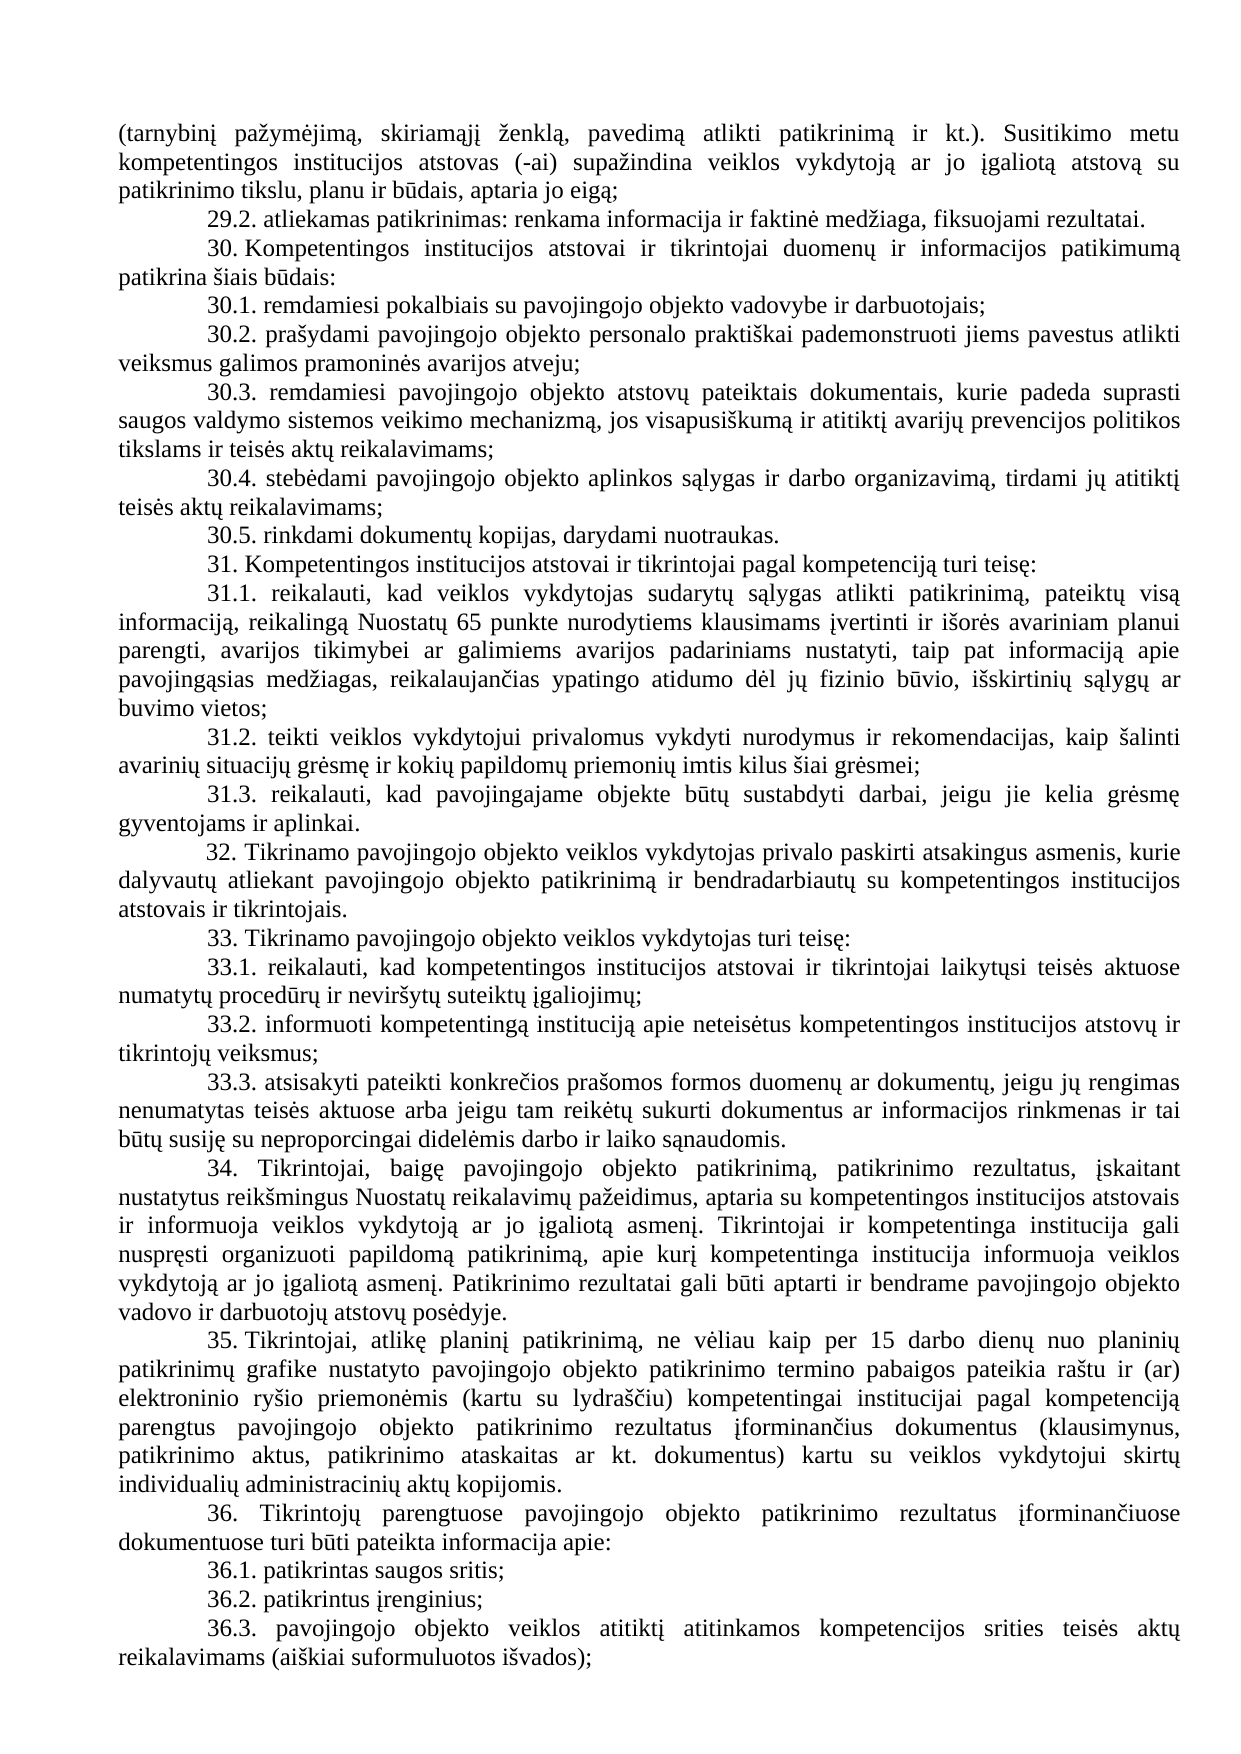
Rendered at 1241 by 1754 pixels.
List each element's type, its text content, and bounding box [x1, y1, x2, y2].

text 35. Tikrintojai, atlikę planinį patikrinimą, ne vėliau kaip per 15 darbo dienų nuo planinių patikrinimų grafike nustatyto pavojingojo objekto patikrinimo termino pabaigos pateikia raštu ir (ar) elektroninio ryšio priemonėmis (kartu su lydraščiu) kompetentingai institucijai pagal kompetenciją parengtus pavojingojo objekto patikrinimo rezultatus įforminančius dokumentus (klausimynus, patikrinimo aktus, patikrinimo ataskaitas ar kt. dokumentus) kartu su veiklos vykdytojui skirtų individualių administracinių aktų kopijomis. [118, 1326, 1181, 1498]
text 33.3. atsisakyti pateikti konkrečios prašomos formos duomenų ar dokumentų, jeigu jų rengimas nenumatytas teisės aktuose arba jeigu tam reikėtų sukurti dokumentus ar informacijos rinkmenas ir tai būtų susiję su neproporcingai didelėmis darbo ir laiko sąnaudomis. [118, 1067, 1181, 1153]
text 30.1. remdamiesi pokalbiais su pavojingojo objekto vadovybe ir darbuotojais; [118, 291, 1181, 319]
text 30.5. rinkdami dokumentų kopijas, darydami nuotraukas. [118, 521, 1181, 549]
text 36.2. patikrintus įrenginius; [118, 1584, 1181, 1613]
text 32. Tikrinamo pavojingojo objekto veiklos vykdytojas privalo paskirti atsakingus asmenis, kurie dalyvautų atliekant pavojingojo objekto patikrinimą ir bendradarbiautų su kompetentingos institucijos atstovais ir tikrintojais. [118, 837, 1181, 923]
text 31.2. teikti veiklos vykdytojui privalomus vykdyti nurodymus ir rekomendacijas, kaip šalinti avarinių situacijų grėsmę ir kokių papildomų priemonių imtis kilus šiai grėsmei; [118, 722, 1181, 779]
text 36. Tikrintojų parengtuose pavojingojo objekto patikrinimo rezultatus įforminančiuose dokumentuose turi būti pateikta informacija apie: [118, 1498, 1181, 1556]
text 31.1. reikalauti, kad veiklos vykdytojas sudarytų sąlygas atlikti patikrinimą, pateiktų visą informaciją, reikalingą Nuostatų 65 punkte nurodytiems klausimams įvertinti ir išorės avariniam planui parengti, avarijos tikimybei ar galimiems avarijos padariniams nustatyti, taip pat informaciją apie pavojingąsias medžiagas, reikalaujančias ypatingo atidumo dėl jų fizinio būvio, išskirtinių sąlygų ar buvimo vietos; [118, 578, 1181, 722]
text 33.1. reikalauti, kad kompetentingos institucijos atstovai ir tikrintojai laikytųsi teisės aktuose numatytų procedūrų ir neviršytų suteiktų įgaliojimų; [118, 952, 1181, 1009]
text 30. Kompetentingos institucijos atstovai ir tikrintojai duomenų ir informacijos patikimumą patikrina šiais būdais: [118, 233, 1181, 291]
text 34. Tikrintojai, baigę pavojingojo objekto patikrinimą, patikrinimo rezultatus, įskaitant nustatytus reikšmingus Nuostatų reikalavimų pažeidimus, aptaria su kompetentingos institucijos atstovais ir informuoja veiklos vykdytoją ar jo įgaliotą asmenį. Tikrintojai ir kompetentinga institucija gali nuspręsti organizuoti papildomą patikrinimą, apie kurį kompetentinga institucija informuoja veiklos vykdytoją ar jo įgaliotą asmenį. Patikrinimo rezultatai gali būti aptarti ir bendrame pavojingojo objekto vadovo ir darbuotojų atstovų posėdyje. [118, 1153, 1181, 1326]
text 36.3. pavojingojo objekto veiklos atitiktį atitinkamos kompetencijos srities teisės aktų reikalavimams (aiškiai suformuluotos išvados); [118, 1613, 1181, 1671]
text 31. Kompetentingos institucijos atstovai ir tikrintojai pagal kompetenciją turi teisę: [118, 549, 1181, 578]
text 31.3. reikalauti, kad pavojingajame objekte būtų sustabdyti darbai, jeigu jie kelia grėsmę gyventojams ir aplinkai. [118, 779, 1181, 837]
text 33.2. informuoti kompetentingą instituciją apie neteisėtus kompetentingos institucijos atstovų ir tikrintojų veiksmus; [118, 1009, 1181, 1067]
text 36.1. patikrintas saugos sritis; [118, 1556, 1181, 1584]
text 30.3. remdamiesi pavojingojo objekto atstovų pateiktais dokumentais, kurie padeda suprasti saugos valdymo sistemos veikimo mechanizmą, jos visapusiškumą ir atitiktį avarijų prevencijos politikos tikslams ir teisės aktų reikalavimams; [118, 377, 1181, 463]
text (tarnybinį pažymėjimą, skiriamąjį ženklą, pavedimą atlikti patikrinimą ir kt.). Susitikimo metu kompetentingos institucijos atstovas (-ai) supažindina veiklos vykdytoją ar jo įgaliotą atstovą su patikrinimo tikslu, planu ir būdais, aptaria jo eigą; [118, 118, 1181, 204]
text 33. Tikrinamo pavojingojo objekto veiklos vykdytojas turi teisę: [118, 923, 1181, 952]
text 30.2. prašydami pavojingojo objekto personalo praktiškai pademonstruoti jiems pavestus atlikti veiksmus galimos pramoninės avarijos atveju; [118, 319, 1181, 377]
text 29.2. atliekamas patikrinimas: renkama informacija ir faktinė medžiaga, fiksuojami rezultatai. [118, 204, 1181, 233]
text 30.4. stebėdami pavojingojo objekto aplinkos sąlygas ir darbo organizavimą, tirdami jų atitiktį teisės aktų reikalavimams; [118, 463, 1181, 521]
